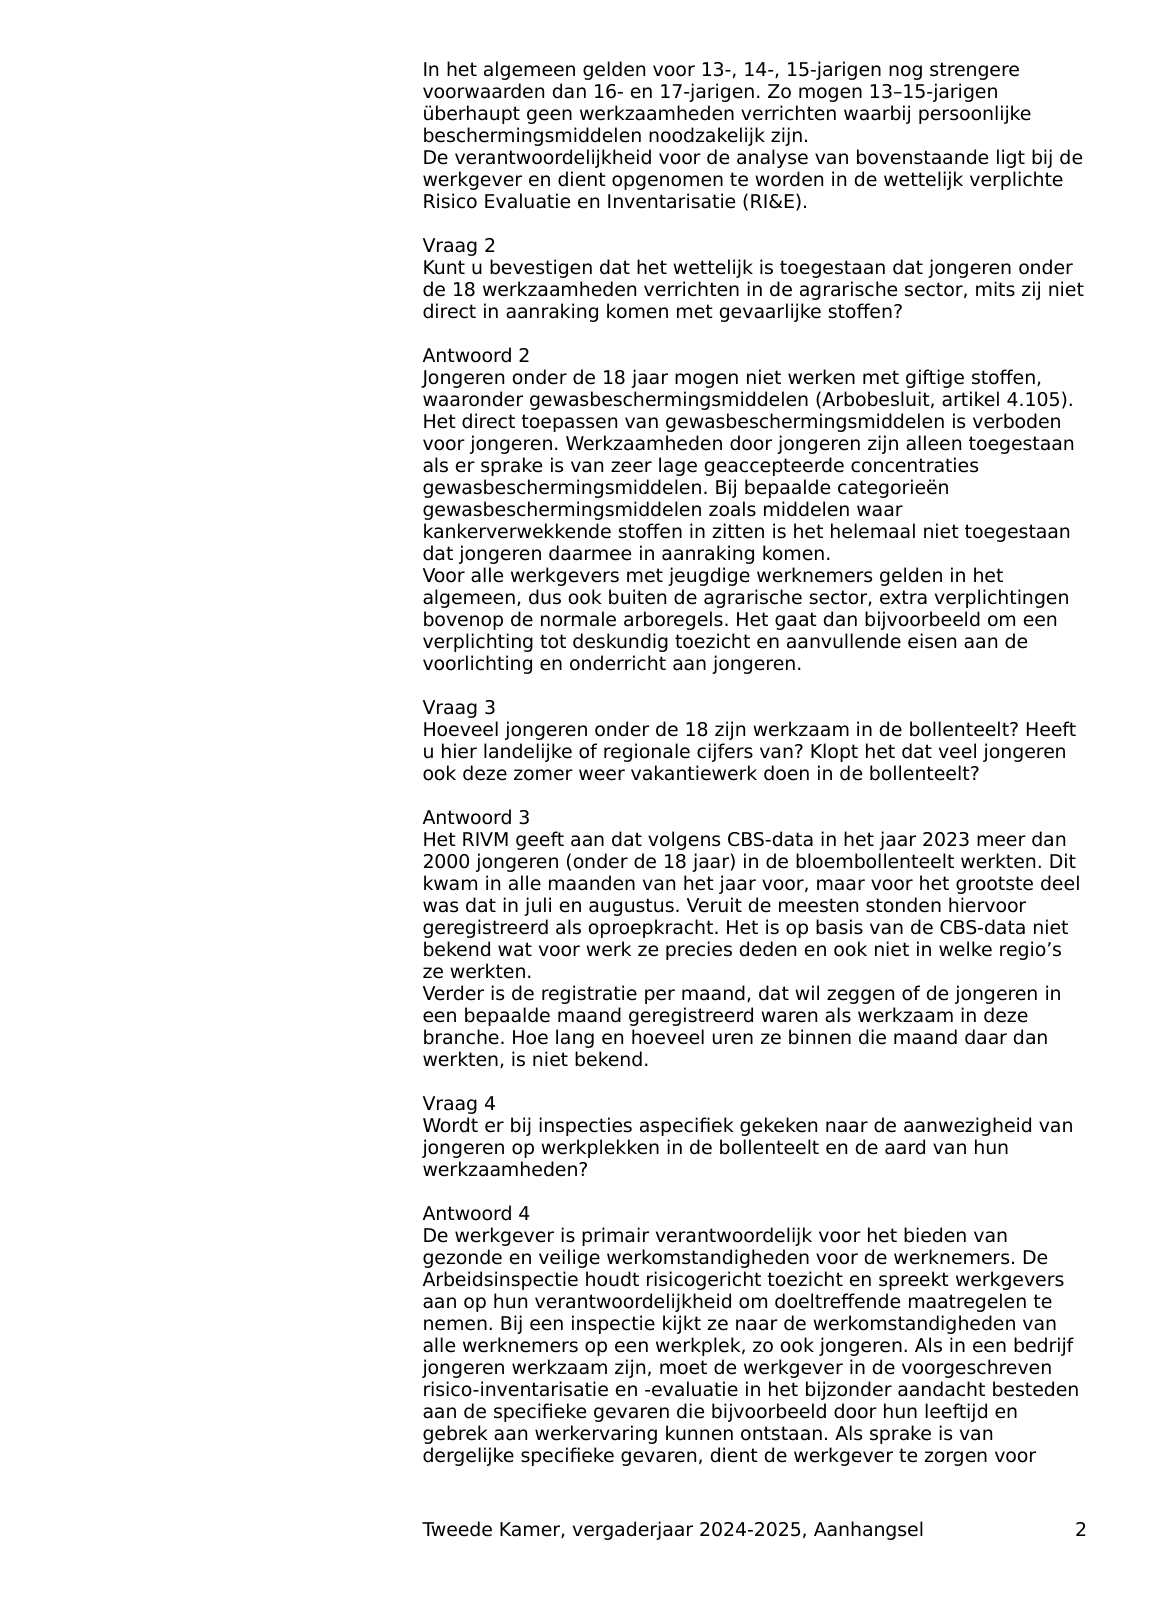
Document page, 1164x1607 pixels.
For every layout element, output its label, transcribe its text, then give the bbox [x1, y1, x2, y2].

text Verder is de registratie per maand, dat wil zeggen of de jongeren in een bepaalde maand geregistreerd waren als werkzaam in deze branche. Hoe lang en hoeveel uren ze binnen die maand daar dan werkten, is niet bekend. [422, 983, 1087, 1071]
text Vraag 2 [422, 235, 1087, 257]
text In het algemeen gelden voor 13-, 14-, 15-jarigen nog strengere voorwaarden dan 16- en 17-jarigen. Zo mogen 13–15-jarigen überhaupt geen werkzaamheden verrichten waarbij persoonlijke beschermingsmiddelen noodzakelijk zijn. [422, 59, 1087, 147]
text Antwoord 3 [422, 807, 1087, 829]
text Wordt er bij inspecties aspecifiek gekeken naar de aanwezigheid van jongeren op werkplekken in de bollenteelt en de aard van hun werkzaamheden? [422, 1115, 1087, 1181]
text Kunt u bevestigen dat het wettelijk is toegestaan dat jongeren onder de 18 werkzaamheden verrichten in de agrarische sector, mits zij niet direct in aanraking komen met gevaarlijke stoffen? [422, 257, 1087, 323]
text Jongeren onder de 18 jaar mogen niet werken met giftige stoffen, waaronder gewasbeschermingsmiddelen (Arbobesluit, artikel 4.105). Het direct toepassen van gewasbeschermingsmiddelen is verboden voor jongeren. Werkzaamheden door jongeren zijn alleen toegestaan als er sprake is van zeer lage geaccepteerde concentraties gewasbeschermingsmiddelen. Bij bepaalde categorieën gewasbeschermingsmiddelen zoals middelen waar kankerverwekkende stoffen in zitten is het helemaal niet toegestaan dat jongeren daarmee in aanraking komen. [422, 367, 1087, 565]
text Hoeveel jongeren onder de 18 zijn werkzaam in de bollenteelt? Heeft u hier landelijke of regionale cijfers van? Klopt het dat veel jongeren ook deze zomer weer vakantiewerk doen in de bollenteelt? [422, 719, 1087, 785]
text Antwoord 4 [422, 1203, 1087, 1225]
text De verantwoordelijkheid voor de analyse van bovenstaande ligt bij de werkgever en dient opgenomen te worden in de wettelijk verplichte Risico Evaluatie en Inventarisatie (RI&E). [422, 147, 1087, 213]
text Voor alle werkgevers met jeugdige werknemers gelden in het algemeen, dus ook buiten de agrarische sector, extra verplichtingen bovenop de normale arboregels. Het gaat dan bijvoorbeeld om een verplichting tot deskundig toezicht en aanvullende eisen aan de voorlichting en onderricht aan jongeren. [422, 565, 1087, 675]
text Vraag 3 [422, 697, 1087, 719]
text De werkgever is primair verantwoordelijk voor het bieden van gezonde en veilige werkomstandigheden voor de werknemers. De Arbeidsinspectie houdt risicogericht toezicht en spreekt werkgevers aan op hun verantwoordelijkheid om doeltreffende maatregelen te nemen. Bij een inspectie kijkt ze naar de werkomstandigheden van alle werknemers op een werkplek, zo ook jongeren. Als in een bedrijf jongeren werkzaam zijn, moet de werkgever in de voorgeschreven risico-inventarisatie en -evaluatie in het bijzonder aandacht besteden aan de specifieke gevaren die bijvoorbeeld door hun leeftijd en gebrek aan werkervaring kunnen ontstaan. Als sprake is van dergelijke specifieke gevaren, dient de werkgever te zorgen voor [422, 1225, 1087, 1467]
text Antwoord 2 [422, 345, 1087, 367]
text Het RIVM geeft aan dat volgens CBS-data in het jaar 2023 meer dan 2000 jongeren (onder de 18 jaar) in de bloembollenteelt werkten. Dit kwam in alle maanden van het jaar voor, maar voor het grootste deel was dat in juli en augustus. Veruit de meesten stonden hiervoor geregistreerd als oproepkracht. Het is op basis van de CBS-data niet bekend wat voor werk ze precies deden en ook niet in welke regio’s ze werkten. [422, 829, 1087, 983]
text Vraag 4 [422, 1093, 1087, 1115]
